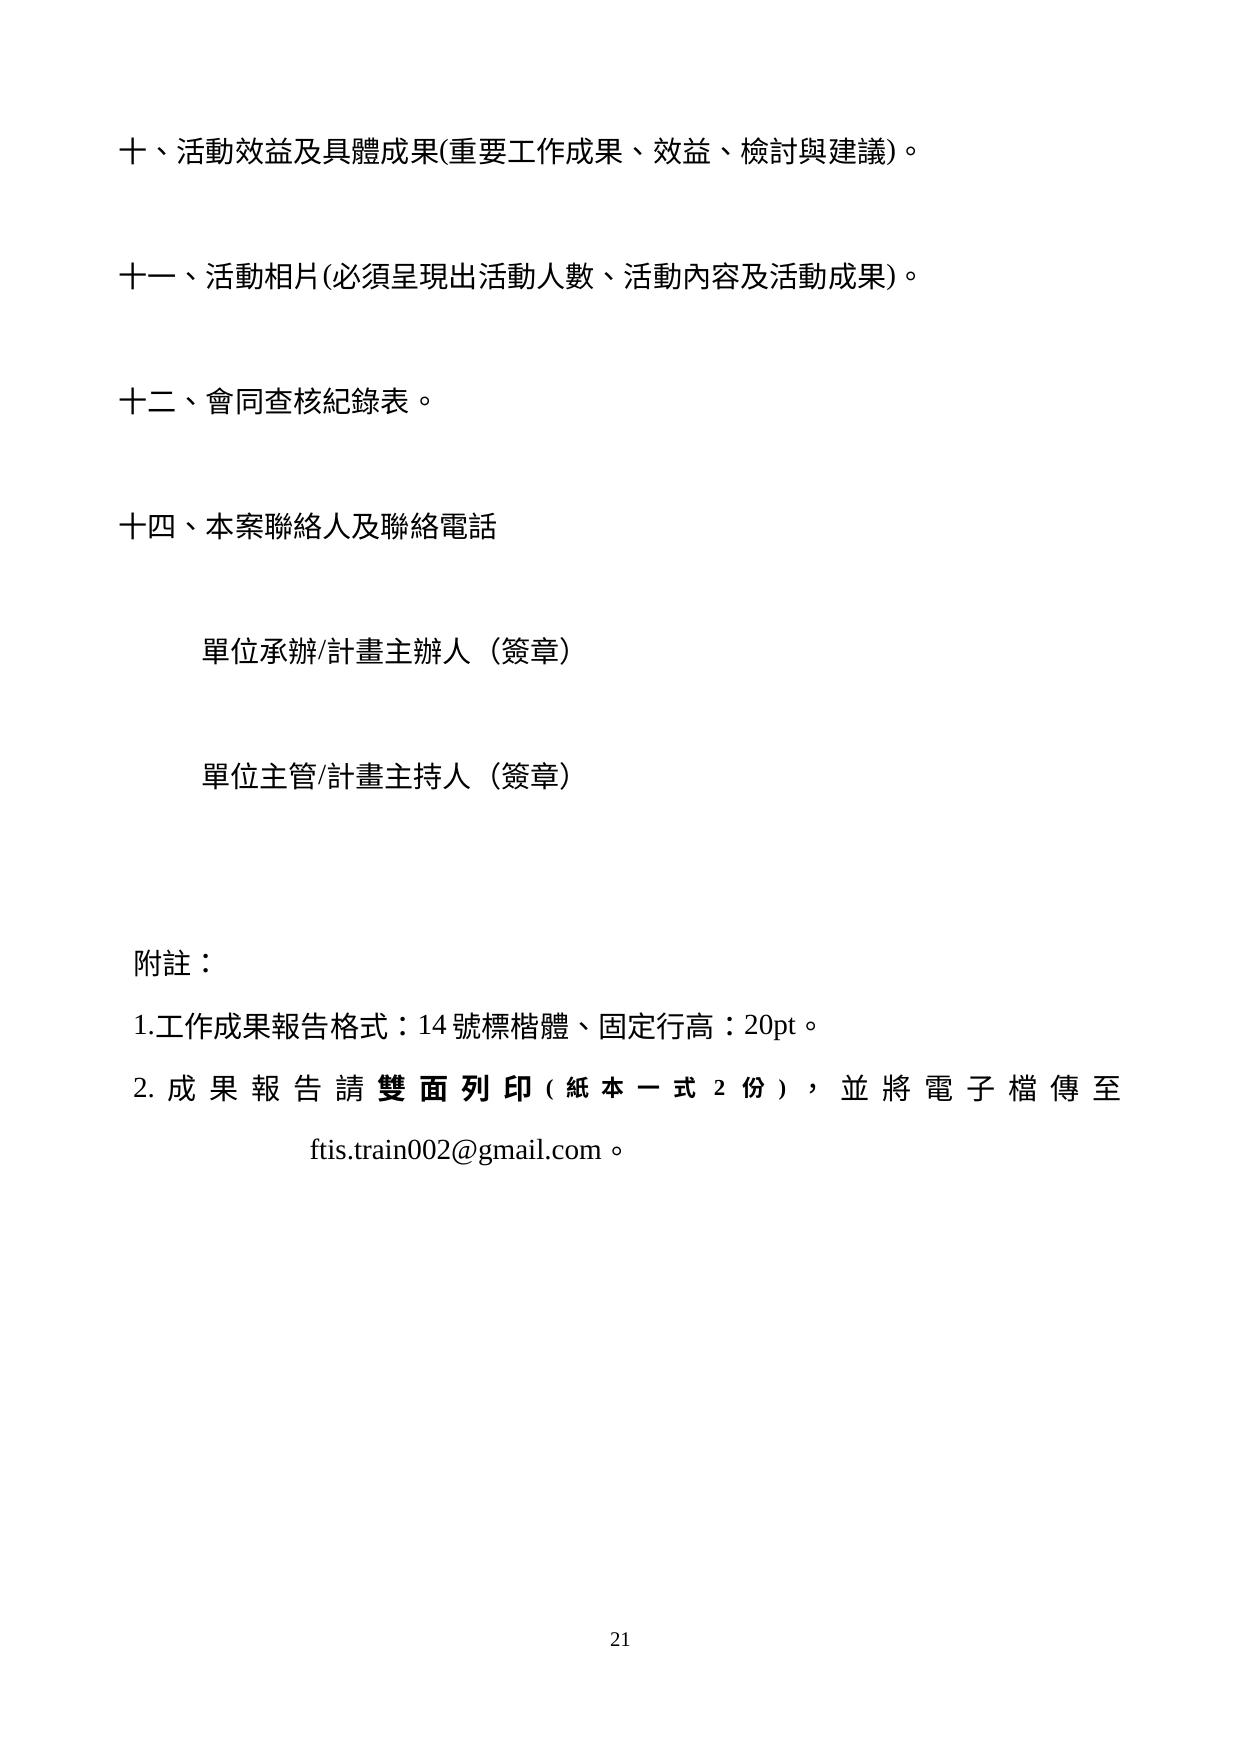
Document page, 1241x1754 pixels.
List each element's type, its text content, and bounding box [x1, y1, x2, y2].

text 2.成果報告請雙面列印(紙本一式2份)，並將電子檔傳至ftis.train002@gmail.com。 [133, 1045, 1122, 1170]
text 單位主管/計畫主持人（簽章） [201, 733, 1122, 795]
text 十、活動效益及具體成果(重要工作成果、效益、檢討與建議)。 [118, 108, 1122, 170]
text 附註： [133, 920, 1122, 983]
text 單位承辦/計畫主辦人（簽章） [201, 608, 1122, 670]
text 1.工作成果報告格式：14號標楷體、固定行高：20pt。 [133, 983, 1122, 1045]
text 十二、會同查核紀錄表。 [118, 358, 1122, 420]
text 十一、活動相片(必須呈現出活動人數、活動內容及活動成果)。 [118, 233, 1122, 295]
text 十四、本案聯絡人及聯絡電話 [118, 483, 1122, 545]
